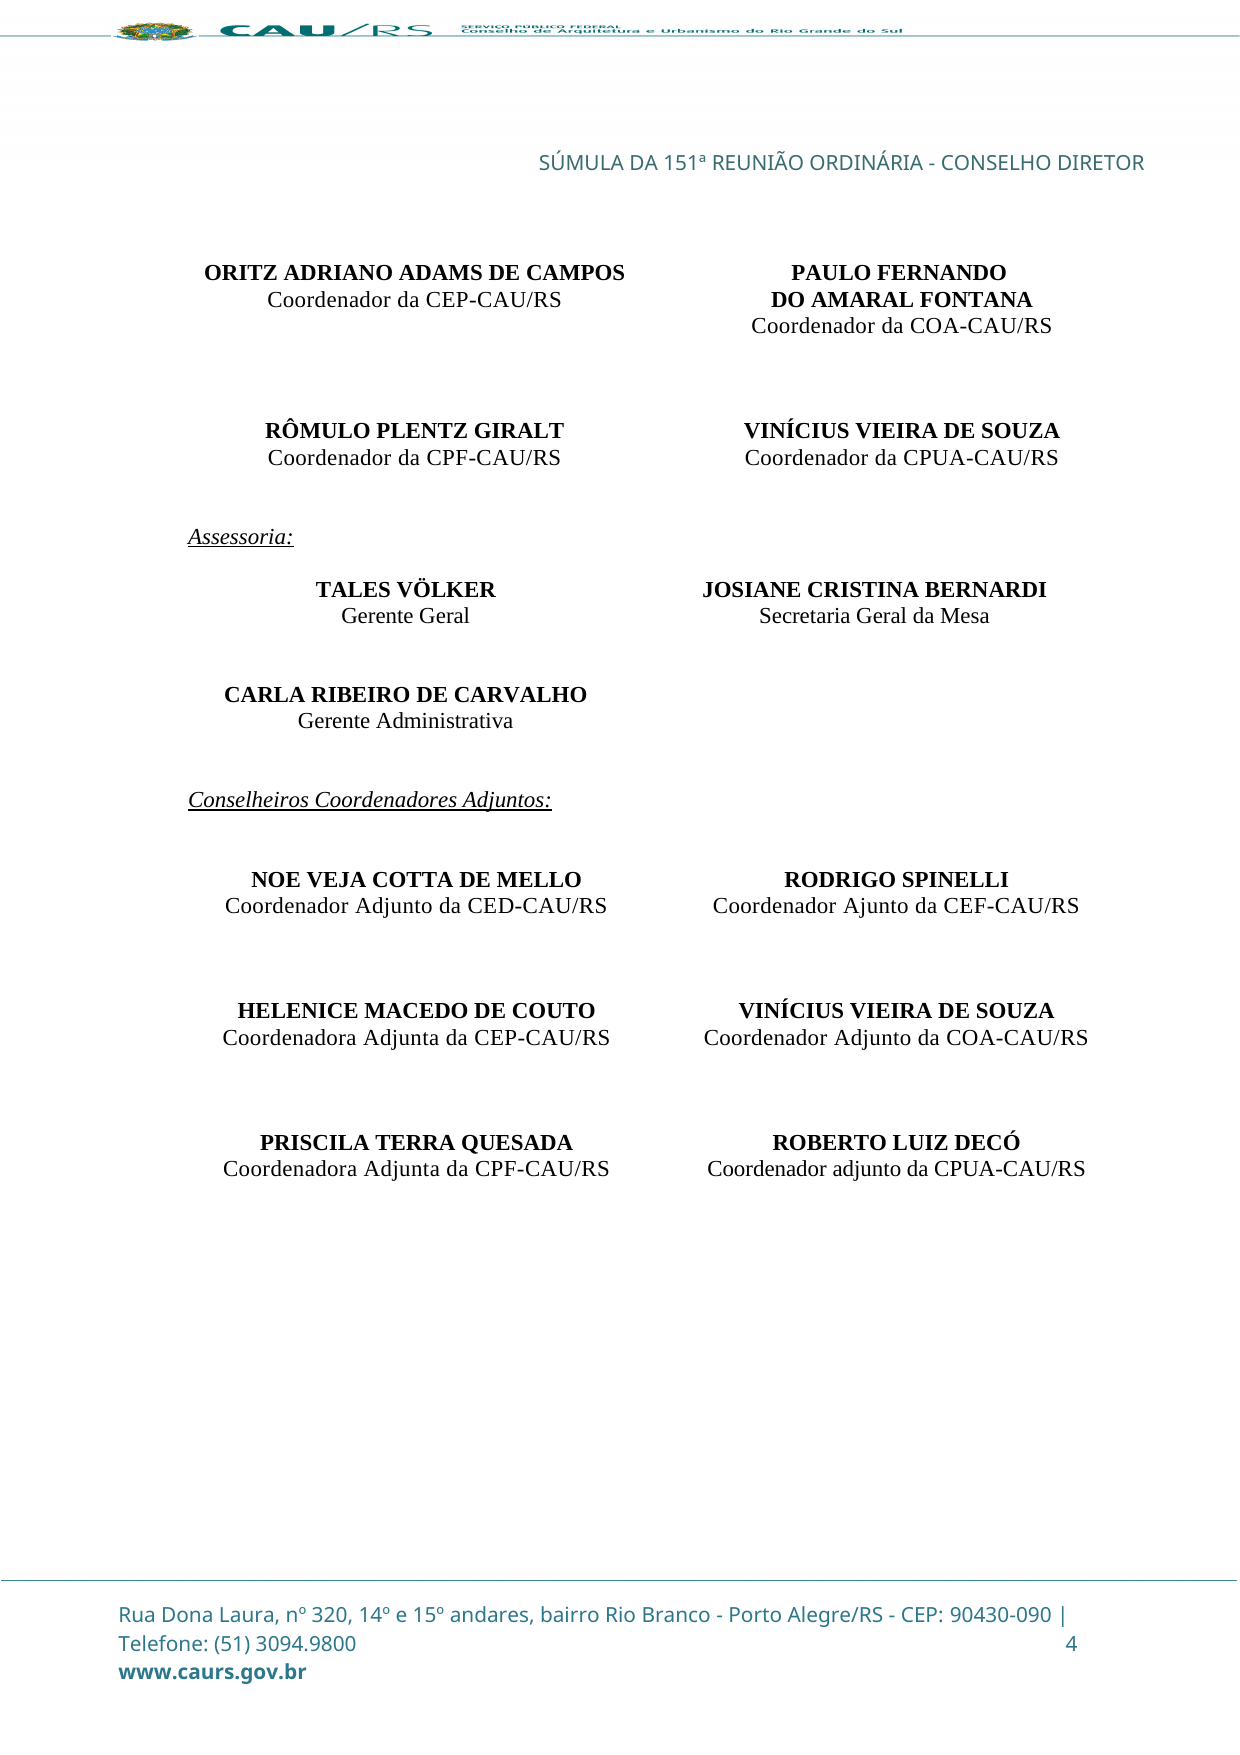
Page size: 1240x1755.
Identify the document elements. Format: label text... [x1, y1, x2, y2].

table_cell [1136, 760, 1151, 918]
table_cell Assessoria: TALES VÖLKER Gerente Geral CARLA RIBEIRO DE CARVALHO Gerente Administrativa [177, 523, 634, 760]
table_cell PRISCILA TERRA QUESADA Coordenadora Adjunta da CPF-CAU/RS [177, 1050, 656, 1208]
table_cell ORITZ ADRIANO ADAMS DE CAMPOS Coordenador da CEP-CAU/RS [177, 207, 652, 338]
table_cell [1114, 523, 1136, 760]
table_cell ROBERTO LUIZ DECÓ Coordenador adjunto da CPUA-CAU/RS [656, 1050, 1136, 1208]
table_cell VINÍCIUS VIEIRA DE SOUZA Coordenador da CPUA-CAU/RS [653, 339, 1151, 523]
table_cell [1136, 918, 1151, 1050]
table_cell RODRIGO SPINELLI Coordenador Ajunto da CEF-CAU/RS [656, 760, 1136, 918]
table_cell [1136, 523, 1151, 760]
table_cell HELENICE MACEDO DE COUTO Coordenadora Adjunta da CEP-CAU/RS [177, 918, 656, 1050]
table_cell RÔMULO PLENTZ GIRALT Coordenador da CPF-CAU/RS [177, 339, 652, 523]
table_cell [1136, 1050, 1151, 1208]
table_cell PAULO FERNANDO DO AMARAL FONTANA Coordenador da COA-CAU/RS [653, 207, 1151, 338]
table_cell JOSIANE CRISTINA BERNARDI Secretaria Geral da Mesa [635, 523, 1114, 760]
table_cell Conselheiros Coordenadores Adjuntos: NOE VEJA COTTA DE MELLO Coordenador Adjunto da CED-CAU/RS [177, 760, 656, 918]
table_cell VINÍCIUS VIEIRA DE SOUZA Coordenador Adjunto da COA-CAU/RS [656, 918, 1136, 1050]
